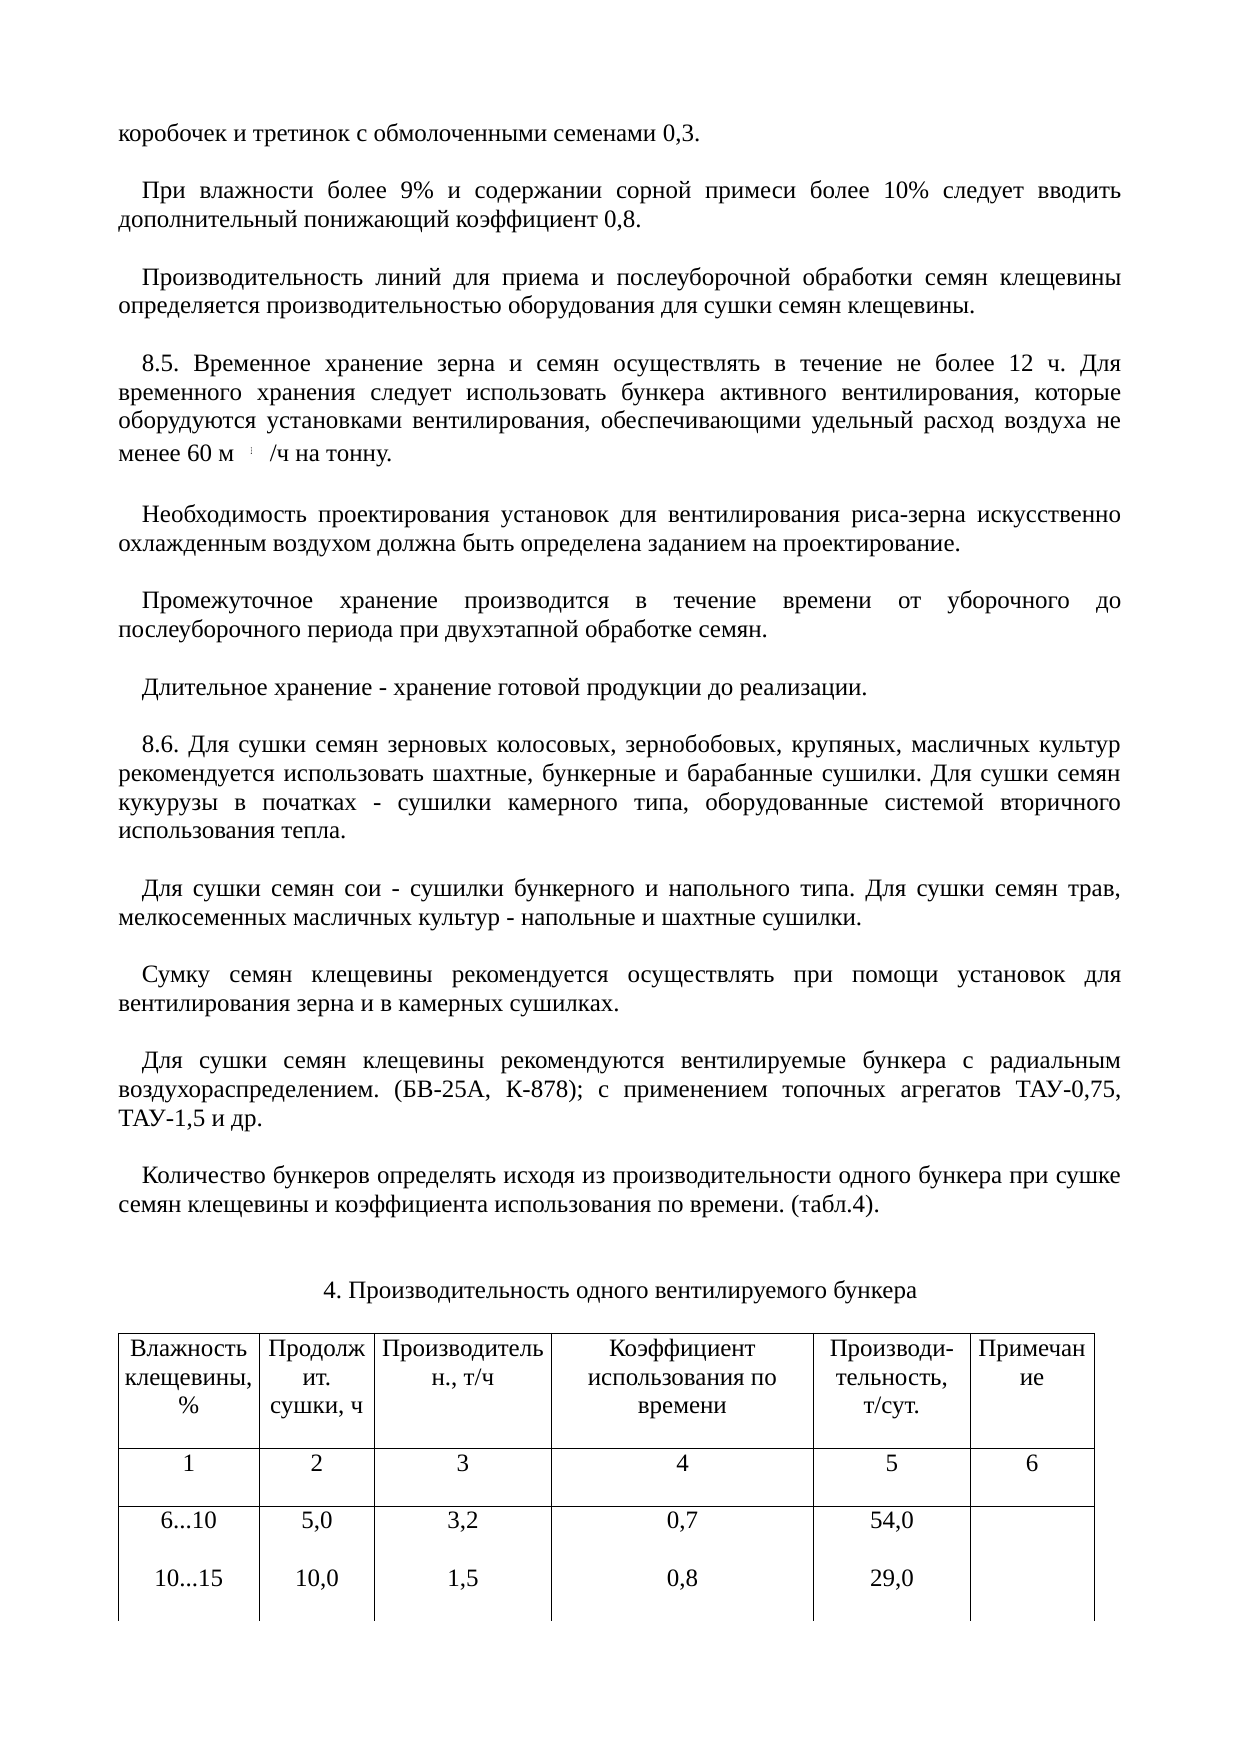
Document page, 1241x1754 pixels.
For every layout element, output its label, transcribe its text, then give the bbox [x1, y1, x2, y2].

table_cell 3,2 [375, 1507, 551, 1563]
table_cell [971, 1563, 1094, 1621]
table_cell 5,0 [260, 1507, 374, 1563]
text 8.5. Временное хранение зерна и семян осуществлять в течение не более 12 ч. Для временного хранения следует использовать бункера активного вентилирования, которые оборудуются установками вентилирования, обеспечивающими удельный расход воздуха не менее 60 м/ч на тонну. [118, 348, 1122, 470]
table_cell 0,8 [552, 1563, 813, 1621]
text Сумку семян клещевины рекомендуется осуществлять при помощи установок для вентилирования зерна и в камерных сушилках. [118, 959, 1122, 1017]
table_cell 1,5 [375, 1563, 551, 1621]
table_cell 29,0 [814, 1563, 970, 1621]
table_header Примечание [971, 1334, 1094, 1448]
text коробочек и третинок с обмолоченными семенами 0,3. [118, 118, 1122, 147]
table_cell 54,0 [814, 1507, 970, 1563]
table_cell [971, 1507, 1094, 1563]
text Длительное хранение - хранение готовой продукции до реализации. [118, 672, 1122, 700]
table_header Производи- тельность, т/сут. [814, 1334, 970, 1448]
table_cell 0,7 [552, 1507, 813, 1563]
text Для сушки семян клещевины рекомендуются вентилируемые бункера с радиальным воздухораспределением. (БВ-25А, К-878); с применением топочных агрегатов ТАУ-0,75, ТАУ-1,5 и др. [118, 1045, 1122, 1132]
table_header #G0Влажность клещевины, % [119, 1334, 259, 1448]
text Промежуточное хранение производится в течение времени от уборочного до послеуборочного периода при двухэтапной обработке семян. [118, 585, 1122, 643]
text 4. Производительность одного вентилируемого бункера [118, 1275, 1122, 1304]
table_cell 4 [552, 1449, 813, 1506]
table_header Продолжит. сушки, ч [260, 1334, 374, 1448]
table_cell 6...10 [119, 1507, 259, 1563]
table_cell 10,0 [260, 1563, 374, 1621]
table_cell 2 [260, 1449, 374, 1506]
text 8.6. Для сушки семян зерновых колосовых, зернобобовых, крупяных, масличных культур рекомендуется использовать шахтные, бункерные и барабанные сушилки. Для сушки семян кукурузы в початках - сушилки камерного типа, оборудованные системой вторичного использования тепла. [118, 729, 1122, 844]
text Количество бункеров определять исходя из производительности одного бункера при сушке семян клещевины и коэффициента использования по времени. (табл.4). [118, 1160, 1122, 1218]
table_cell 1 [119, 1449, 259, 1506]
table_cell 3 [375, 1449, 551, 1506]
table_header Производительн., т/ч [375, 1334, 551, 1448]
table_cell 6 [971, 1449, 1094, 1506]
text Производительность линий для приема и послеуборочной обработки семян клещевины определяется производительностью оборудования для сушки семян клещевины. [118, 262, 1122, 319]
table_cell 5 [814, 1449, 970, 1506]
table_header Коэффициент использования по времени [552, 1334, 813, 1448]
text Для сушки семян сои - сушилки бункерного и напольного типа. Для сушки семян трав, мелкосеменных масличных культур - напольные и шахтные сушилки. [118, 873, 1122, 930]
table_cell 10...15 [119, 1563, 259, 1621]
text Необходимость проектирования установок для вентилирования риса-зерна искусственно охлажденным воздухом должна быть определена заданием на проектирование. [118, 499, 1122, 557]
text При влажности более 9% и содержании сорной примеси более 10% следует вводить дополнительный понижающий коэффициент 0,8. [118, 176, 1122, 233]
